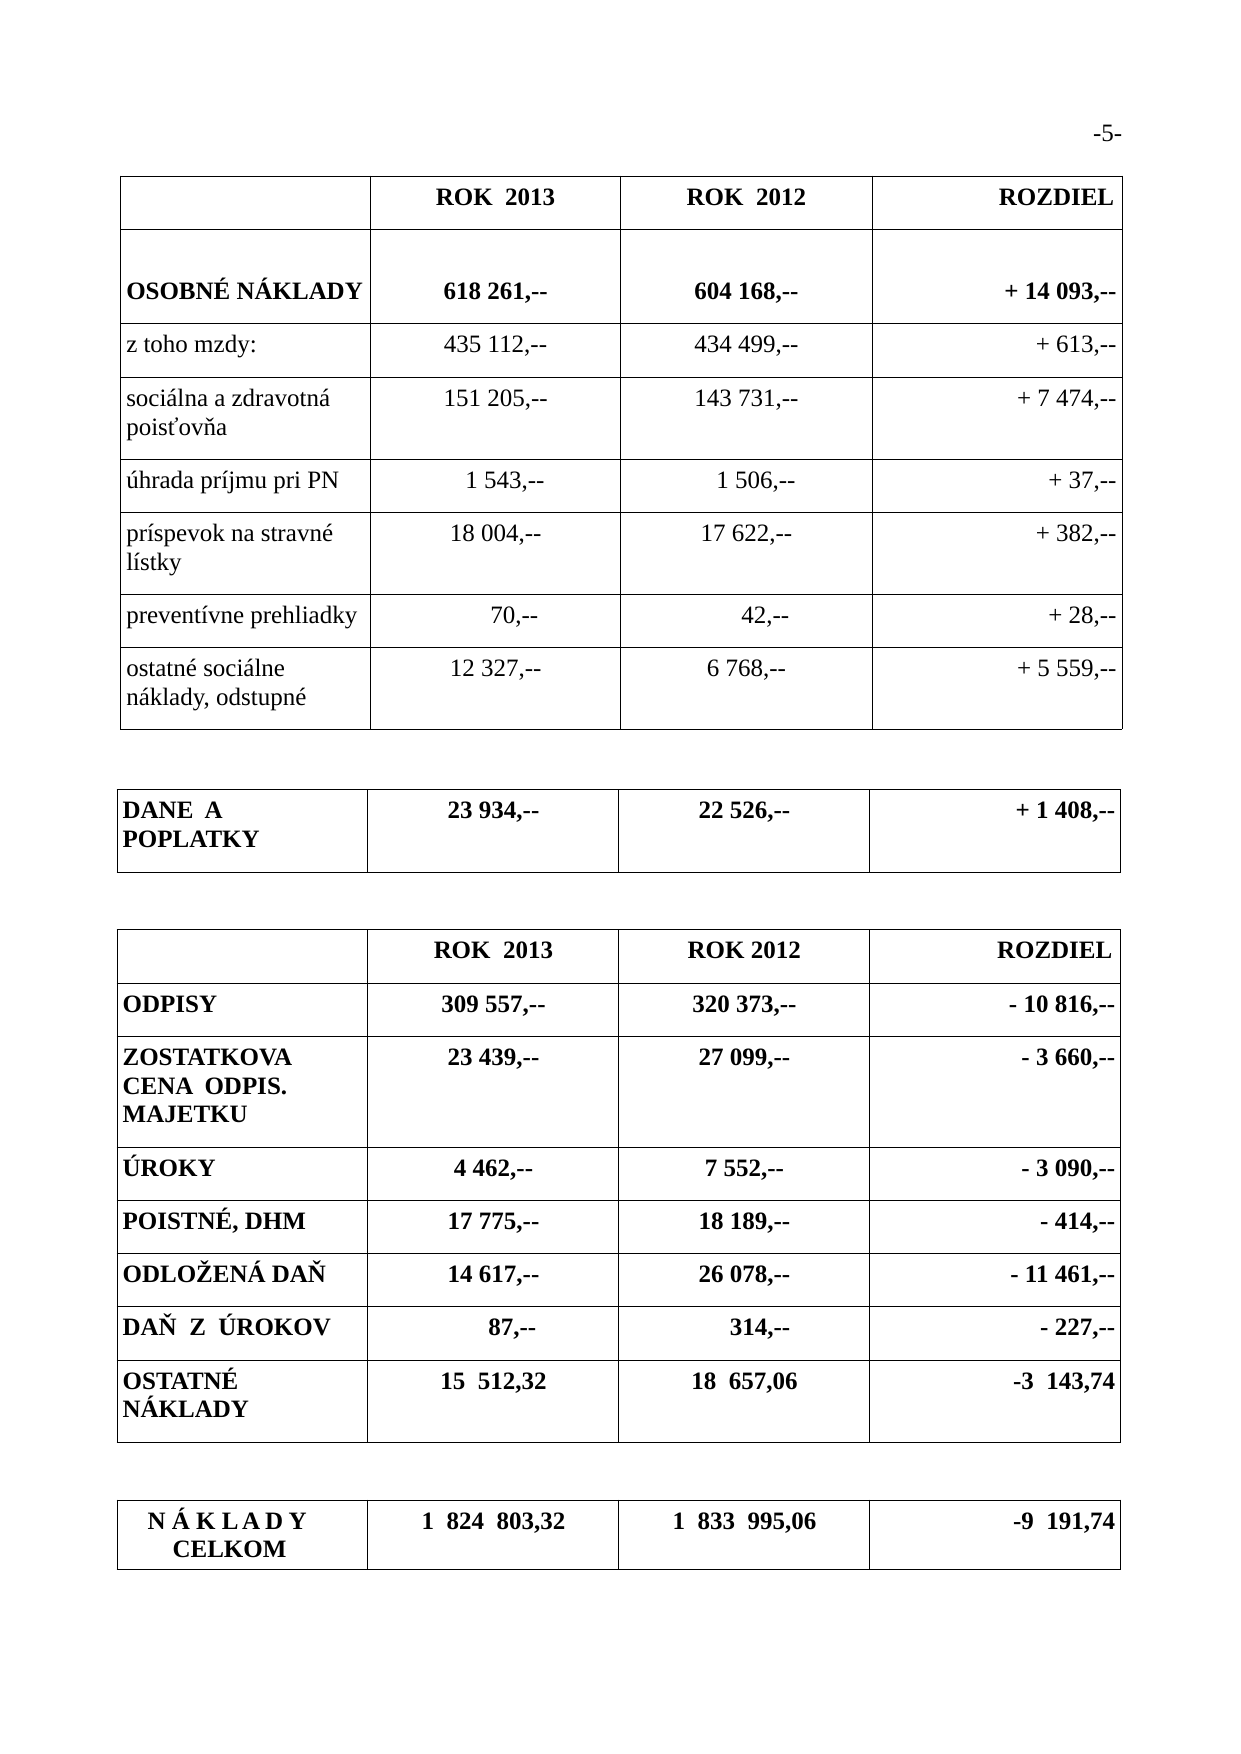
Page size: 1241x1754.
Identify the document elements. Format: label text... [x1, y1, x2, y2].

table_cell 17 622,-- [621, 513, 872, 594]
table_cell ODLOŽENÁ DAŇ [118, 1254, 367, 1306]
table_cell POISTNÉ, DHM [118, 1201, 367, 1253]
table_cell + 382,-- [873, 513, 1122, 594]
table_cell + 37,-- [873, 460, 1122, 512]
table_cell 143 731,-- [621, 378, 872, 458]
text -5- [118, 118, 1122, 147]
table_cell 18 189,-- [619, 1201, 869, 1253]
table_cell OSOBNÉ NÁKLADY [121, 230, 370, 323]
table_cell 12 327,-- [371, 648, 620, 729]
table_cell + 28,-- [873, 595, 1122, 647]
table_cell 604 168,-- [621, 230, 872, 323]
table_cell 309 557,-- [368, 984, 618, 1036]
table_header DANE A POPLATKY [118, 790, 367, 871]
table_cell úhrada príjmu pri PN [121, 460, 370, 512]
table_cell ÚROKY [118, 1148, 367, 1200]
table_cell DAŇ Z ÚROKOV [118, 1307, 367, 1359]
table_header 1 833 995,06 [619, 1501, 869, 1569]
table_cell 26 078,-- [619, 1254, 869, 1306]
table_header ROK 2012 [621, 177, 872, 229]
table_cell OSTATNÉ NÁKLADY [118, 1361, 367, 1441]
table_cell + 5 559,-- [873, 648, 1122, 729]
table_cell - 3 660,-- [870, 1037, 1120, 1147]
table_header -9 191,74 [870, 1501, 1120, 1569]
table_cell 15 512,32 [368, 1361, 618, 1441]
table_cell + 14 093,-- [873, 230, 1122, 323]
table_cell 1 543,-- [371, 460, 620, 512]
table_cell - 227,-- [870, 1307, 1120, 1359]
table_cell - 11 461,-- [870, 1254, 1120, 1306]
table_cell sociálna a zdravotná poisťovňa [121, 378, 370, 458]
table_cell z toho mzdy: [121, 324, 370, 377]
table_cell preventívne prehliadky [121, 595, 370, 647]
table_header 23 934,-- [368, 790, 618, 871]
table_cell 7 552,-- [619, 1148, 869, 1200]
table_cell príspevok na stravné lístky [121, 513, 370, 594]
table_cell -3 143,74 [870, 1361, 1120, 1441]
table_cell 6 768,-- [621, 648, 872, 729]
table_header ROK 2013 [368, 930, 618, 983]
table_cell - 10 816,-- [870, 984, 1120, 1036]
table_cell 151 205,-- [371, 378, 620, 458]
table_cell 4 462,-- [368, 1148, 618, 1200]
table_cell ODPISY [118, 984, 367, 1036]
table_header + 1 408,-- [870, 790, 1120, 871]
table_header ROZDIEL [873, 177, 1122, 229]
table_cell ostatné sociálne náklady, odstupné [121, 648, 370, 729]
table_cell 18 004,-- [371, 513, 620, 594]
table_header N Á K L A D Y CELKOM [118, 1501, 367, 1569]
table_cell ZOSTATKOVA CENA ODPIS. MAJETKU [118, 1037, 367, 1147]
table_header ROK 2012 [619, 930, 869, 983]
table_header 22 526,-- [619, 790, 869, 871]
table_cell 27 099,-- [619, 1037, 869, 1147]
table_cell 435 112,-- [371, 324, 620, 377]
table_cell 618 261,-- [371, 230, 620, 323]
table_cell 87,-- [368, 1307, 618, 1359]
table_cell + 7 474,-- [873, 378, 1122, 458]
table_cell - 414,-- [870, 1201, 1120, 1253]
table_cell 17 775,-- [368, 1201, 618, 1253]
table_cell 314,-- [619, 1307, 869, 1359]
table_header ROZDIEL [870, 930, 1120, 983]
table_cell 320 373,-- [619, 984, 869, 1036]
table_header ROK 2013 [371, 177, 620, 229]
table_cell 14 617,-- [368, 1254, 618, 1306]
table_cell + 613,-- [873, 324, 1122, 377]
table_cell 70,-- [371, 595, 620, 647]
table_cell 23 439,-- [368, 1037, 618, 1147]
table_cell 1 506,-- [621, 460, 872, 512]
table_cell - 3 090,-- [870, 1148, 1120, 1200]
table_cell 18 657,06 [619, 1361, 869, 1441]
table_header [121, 177, 370, 229]
table_header [118, 930, 367, 983]
table_header 1 824 803,32 [368, 1501, 618, 1569]
table_cell 434 499,-- [621, 324, 872, 377]
table_cell 42,-- [621, 595, 872, 647]
